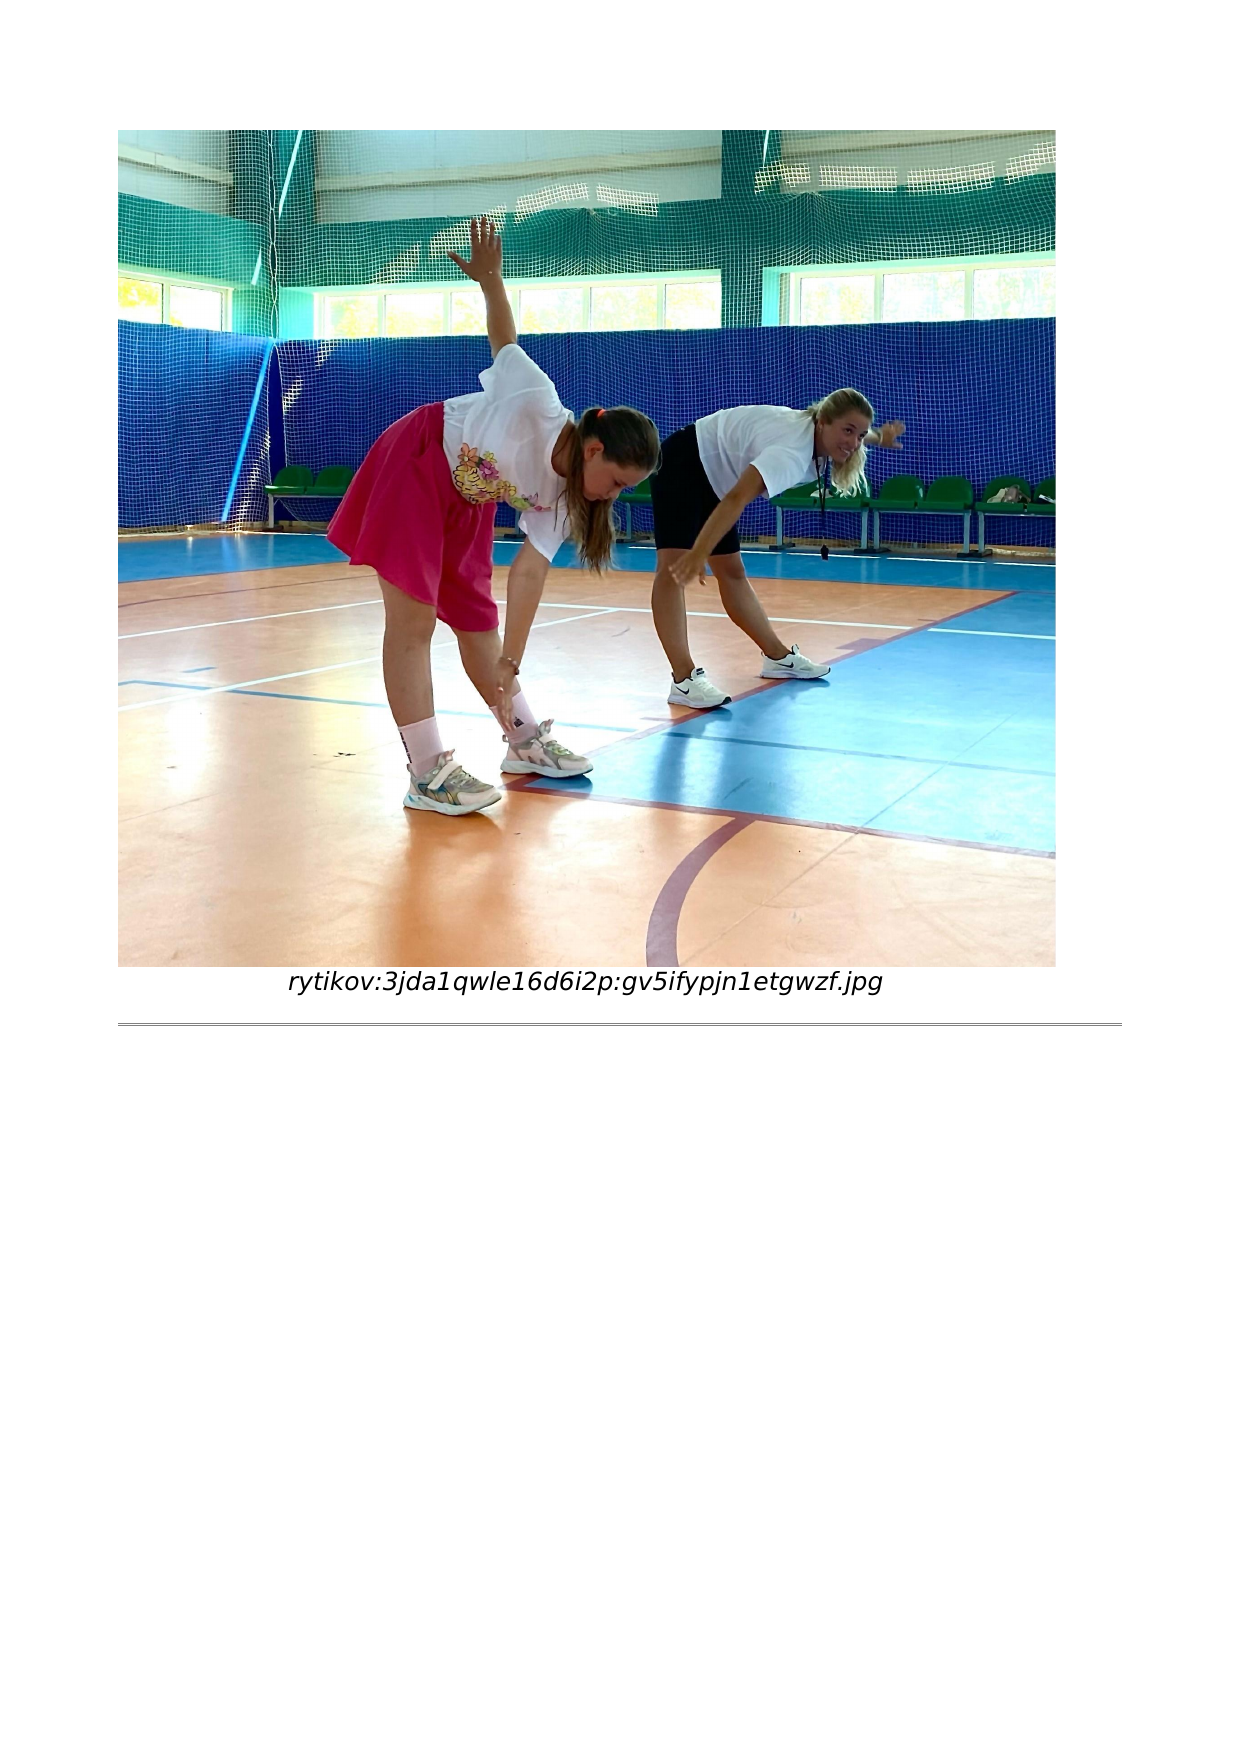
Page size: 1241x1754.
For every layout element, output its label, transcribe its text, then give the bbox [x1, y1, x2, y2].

text rytikov:3jda1qwle16d6i2p:gv5ifypjn1etgwzf.jpg [118, 967, 1056, 996]
picture [118, 130, 1056, 967]
